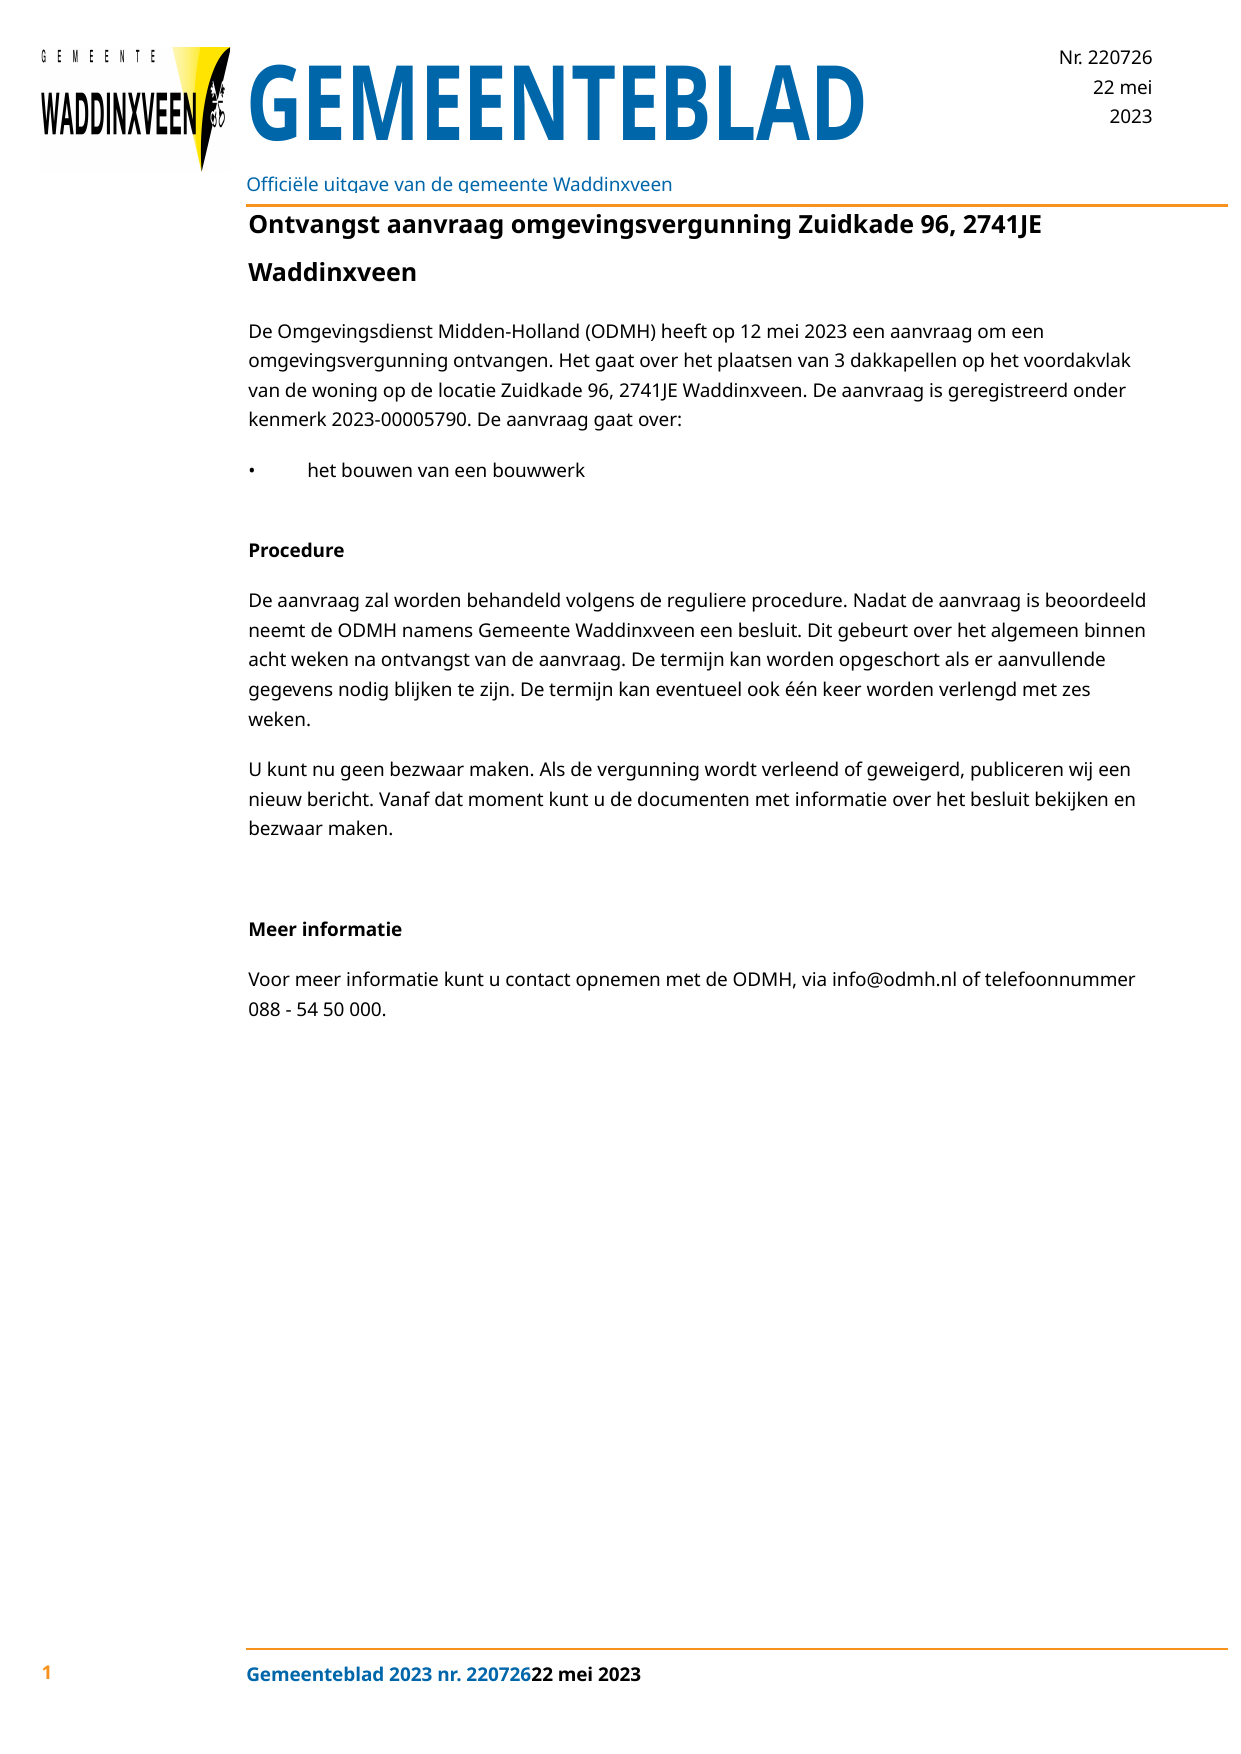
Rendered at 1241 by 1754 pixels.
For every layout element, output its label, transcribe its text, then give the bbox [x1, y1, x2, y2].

list het bouwen van een bouwwerk [248, 457, 1152, 483]
text U kunt nu geen bezwaar maken. Als de vergunning wordt verleend of geweigerd, publiceren wij een nieuw bericht. Vanaf dat moment kunt u de documenten met informatie over het besluit bekijken en bezwaar maken. [248, 756, 1152, 841]
text Procedure [248, 537, 1152, 563]
text De Omgevingsdienst Midden-Holland (ODMH) heeft op 12 mei 2023 een aanvraag om een omgevingsvergunning ontvangen. Het gaat over het plaatsen van 3 dakkapellen op het voordakvlak van de woning op de locatie Zuidkade 96, 2741JE Waddinxveen. De aanvraag is geregistreerd onder kenmerk 2023-00005790. De aanvraag gaat over: [248, 318, 1152, 432]
text Voor meer informatie kunt u contact opnemen met de ODMH, via info@odmh.nl of telefoonnummer 088 - 54 50 000. [248, 967, 1152, 1022]
picture [41, 47, 231, 172]
text De aanvraag zal worden behandeld volgens de reguliere procedure. Nadat de aanvraag is beoordeeld neemt de ODMH namens Gemeente Waddinxveen een besluit. Dit gebeurt over het algemeen binnen acht weken na ontvangst van de aanvraag. De termijn kan worden opgeschort als er aanvullende gegevens nodig blijken te zijn. De termijn kan eventueel ook één keer worden verlengd met zes weken. [248, 587, 1152, 732]
text Meer informatie [248, 916, 1152, 942]
text Ontvangst aanvraag omgevingsvergunning Zuidkade 96, 2741JE Waddinxveen [248, 207, 1152, 288]
